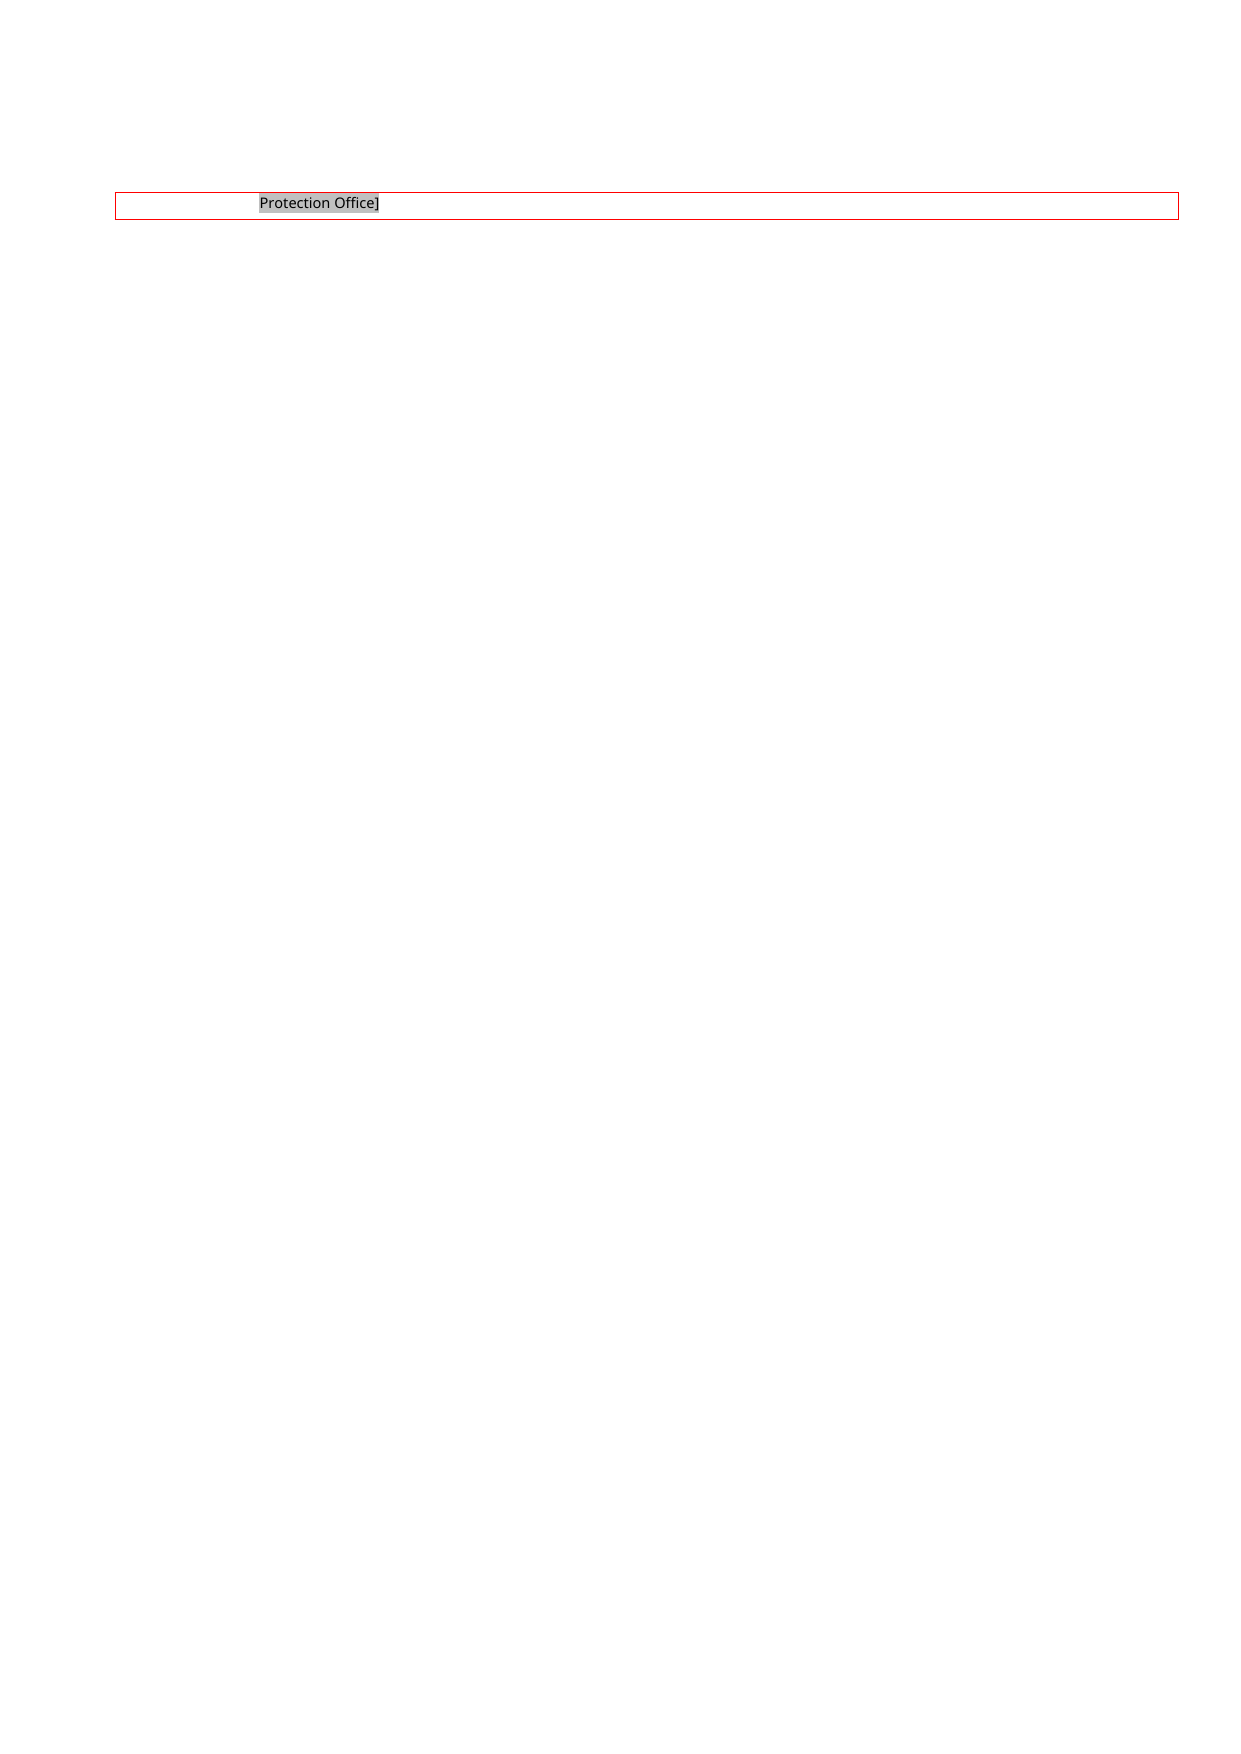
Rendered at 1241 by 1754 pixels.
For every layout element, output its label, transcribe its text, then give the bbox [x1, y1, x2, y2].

table_cell [116, 193, 248, 219]
table_cell Protection Office] [248, 193, 1060, 219]
